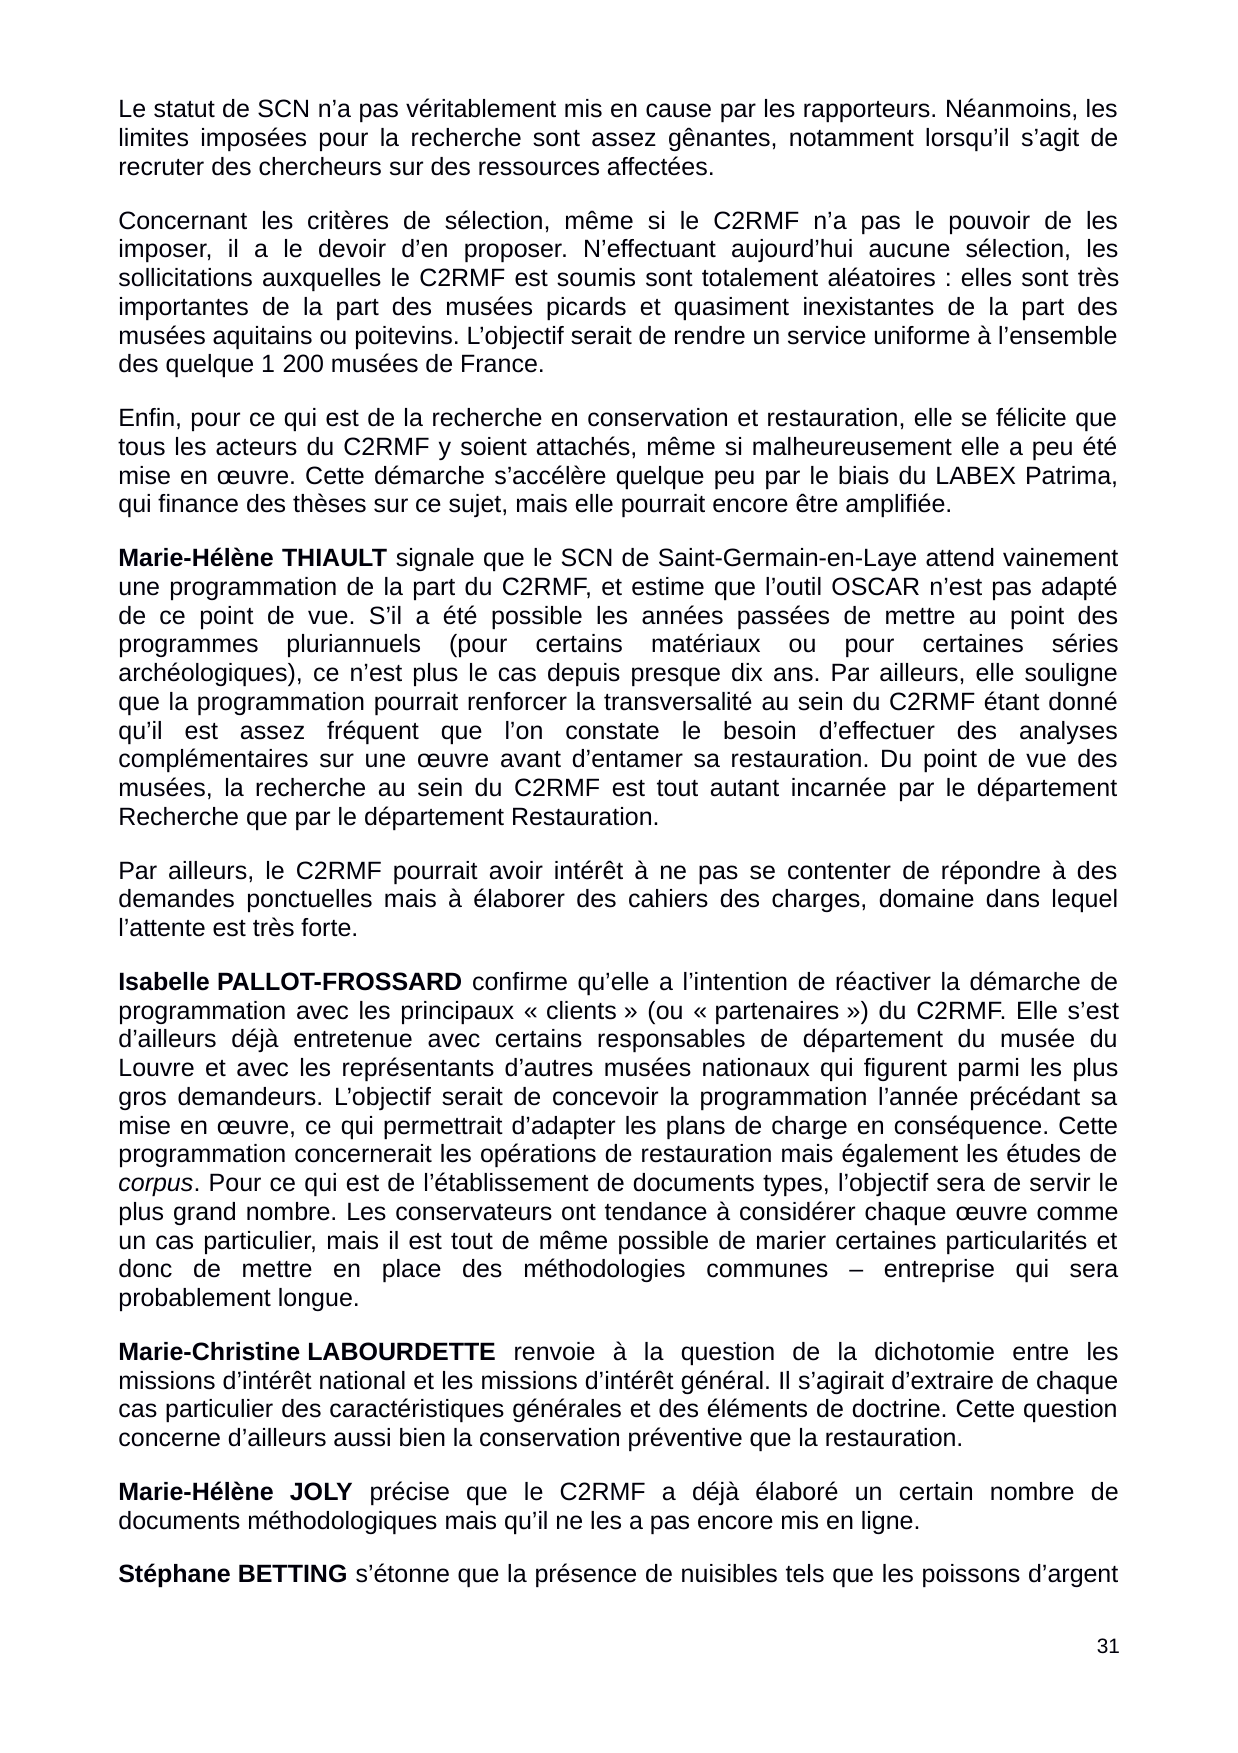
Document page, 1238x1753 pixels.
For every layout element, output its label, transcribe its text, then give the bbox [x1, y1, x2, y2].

text Par ailleurs, le C2RMF pourrait avoir intérêt à ne pas se contenter de répondre à des demandes ponctuelles mais à élaborer des cahiers des charges, domaine dans lequel l’attente est très forte. [118, 856, 1120, 942]
text Le statut de SCN n’a pas véritablement mis en cause par les rapporteurs. Néanmoins, les limites imposées pour la recherche sont assez gênantes, notamment lorsqu’il s’agit de recruter des chercheurs sur des ressources affectées. [118, 94, 1120, 181]
text Stéphane BETTING s’étonne que la présence de nuisibles tels que les poissons d’argent [118, 1559, 1120, 1588]
text Marie-Christine LABOURDETTE renvoie à la question de la dichotomie entre les missions d’intérêt national et les missions d’intérêt général. Il s’agirait d’extraire de chaque cas particulier des caractéristiques générales et des éléments de doctrine. Cette question concerne d’ailleurs aussi bien la conservation préventive que la restauration. [118, 1337, 1120, 1452]
text Isabelle PALLOT-FROSSARD confirme qu’elle a l’intention de réactiver la démarche de programmation avec les principaux « clients » (ou « partenaires ») du C2RMF. Elle s’est d’ailleurs déjà entretenue avec certains responsables de département du musée du Louvre et avec les représentants d’autres musées nationaux qui figurent parmi les plus gros demandeurs. L’objectif serait de concevoir la programmation l’année précédant sa mise en œuvre, ce qui permettrait d’adapter les plans de charge en conséquence. Cette programmation concernerait les opérations de restauration mais également les études de corpus. Pour ce qui est de l’établissement de documents types, l’objectif sera de servir le plus grand nombre. Les conservateurs ont tendance à considérer chaque œuvre comme un cas particulier, mais il est tout de même possible de marier certaines particularités et donc de mettre en place des méthodologies communes – entreprise qui sera probablement longue. [118, 967, 1120, 1312]
text Enfin, pour ce qui est de la recherche en conservation et restauration, elle se félicite que tous les acteurs du C2RMF y soient attachés, même si malheureusement elle a peu été mise en œuvre. Cette démarche s’accélère quelque peu par le biais du LABEX Patrima, qui finance des thèses sur ce sujet, mais elle pourrait encore être amplifiée. [118, 403, 1120, 518]
text Concernant les critères de sélection, même si le C2RMF n’a pas le pouvoir de les imposer, il a le devoir d’en proposer. N’effectuant aujourd’hui aucune sélection, les sollicitations auxquelles le C2RMF est soumis sont totalement aléatoires : elles sont très importantes de la part des musées picards et quasiment inexistantes de la part des musées aquitains ou poitevins. L’objectif serait de rendre un service uniforme à l’ensemble des quelque 1 200 musées de France. [118, 206, 1120, 378]
text Marie-Hélène JOLY précise que le C2RMF a déjà élaboré un certain nombre de documents méthodologiques mais qu’il ne les a pas encore mis en ligne. [118, 1477, 1120, 1534]
text Marie-Hélène THIAULT signale que le SCN de Saint-Germain-en-Laye attend vainement une programmation de la part du C2RMF, et estime que l’outil OSCAR n’est pas adapté de ce point de vue. S’il a été possible les années passées de mettre au point des programmes pluriannuels (pour certains matériaux ou pour certaines séries archéologiques), ce n’est plus le cas depuis presque dix ans. Par ailleurs, elle souligne que la programmation pourrait renforcer la transversalité au sein du C2RMF étant donné qu’il est assez fréquent que l’on constate le besoin d’effectuer des analyses complémentaires sur une œuvre avant d’entamer sa restauration. Du point de vue des musées, la recherche au sein du C2RMF est tout autant incarnée par le département Recherche que par le département Restauration. [118, 543, 1120, 831]
